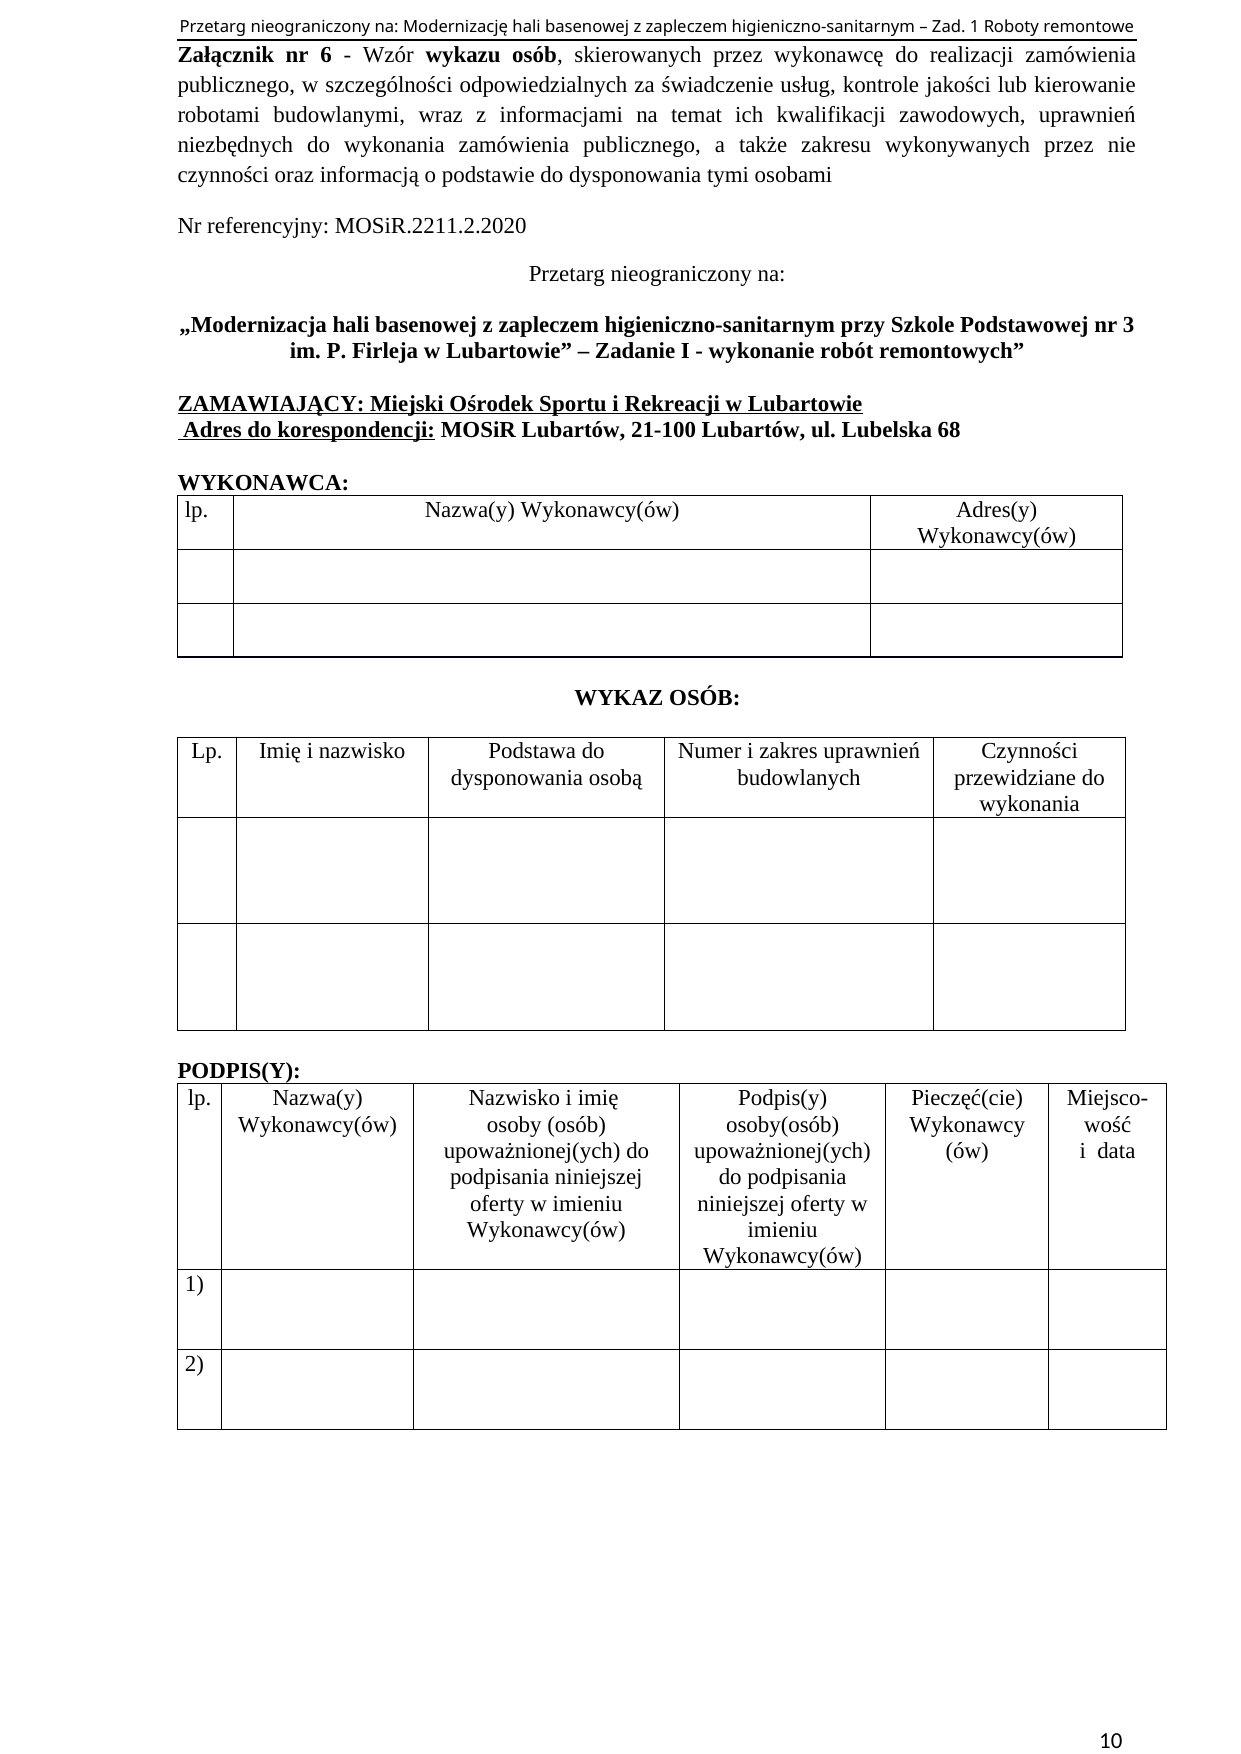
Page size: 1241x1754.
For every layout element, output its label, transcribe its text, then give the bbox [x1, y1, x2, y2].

text ZAMAWIAJĄCY: Miejski Ośrodek Sportu i Rekreacji w Lubartowie [177, 390, 1137, 416]
table_cell [222, 1350, 413, 1429]
table_header Pieczęć(cie) Wykonawcy (ów) [886, 1084, 1048, 1269]
table_cell [237, 924, 428, 1029]
table_cell [680, 1270, 885, 1349]
table_cell [871, 604, 1122, 656]
table_cell [178, 818, 236, 923]
table_cell [934, 924, 1125, 1029]
table_header Imię i nazwisko [237, 738, 428, 817]
table_cell [429, 924, 664, 1029]
table_header Nr referencyjny: MOSiR.2211.2.2020 [170, 213, 833, 260]
table_cell [1049, 1270, 1166, 1349]
table_header Podstawa do dysponowania osobą [429, 738, 664, 817]
table_cell [934, 818, 1125, 923]
table_cell [234, 550, 870, 603]
table_header lp. [178, 1084, 221, 1269]
table_cell [429, 818, 664, 923]
table_cell [234, 604, 870, 656]
text WYKAZ OSÓB: [177, 684, 1137, 710]
table_cell [222, 1270, 413, 1349]
table_header lp. [178, 496, 233, 549]
table_cell [886, 1270, 1048, 1349]
text „Modernizacja hali basenowej z zapleczem higieniczno-sanitarnym przy Szkole Podstawowej nr 3 im. P. Firleja w Lubartowie” – Zadanie I - wykonanie robót remontowych” [177, 311, 1137, 363]
table_cell [665, 924, 933, 1029]
table_cell [178, 550, 233, 603]
table_header Lp. [178, 738, 236, 817]
table_cell [886, 1350, 1048, 1429]
text PODPIS(Y): [177, 1057, 1137, 1083]
table_header [833, 213, 1130, 260]
table_cell 1) [178, 1270, 221, 1349]
table_header Podpis(y) osoby(osób) upoważnionej(ych) do podpisania niniejszej oferty w imieniu Wykonawcy(ów) [680, 1084, 885, 1269]
table_header Nazwa(y) Wykonawcy(ów) [234, 496, 870, 549]
table_cell [1049, 1350, 1166, 1429]
table_header Nazwa(y) Wykonawcy(ów) [222, 1084, 413, 1269]
table_header Numer i zakres uprawnień budowlanych [665, 738, 933, 817]
table_cell [178, 604, 233, 656]
table_cell [414, 1270, 679, 1349]
table_header Miejsco-wość i data [1049, 1084, 1166, 1269]
table_header Nazwisko i imię osoby (osób) upoważnionej(ych) do podpisania niniejszej oferty w imieniu Wykonawcy(ów) [414, 1084, 679, 1269]
table_cell [871, 550, 1122, 603]
text Przetarg nieograniczony na: [177, 260, 1137, 286]
table_cell [414, 1350, 679, 1429]
table_cell [237, 818, 428, 923]
text WYKONAWCA: [177, 469, 1137, 495]
text Załącznik nr 6 - Wzór wykazu osób, skierowanych przez wykonawcę do realizacji zamówienia publicznego, w szczególności odpowiedzialnych za świadczenie usług, kontrole jakości lub kierowanie robotami budowlanymi, wraz z informacjami na temat ich kwalifikacji zawodowych, uprawnień niezbędnych do wykonania zamówienia publicznego, a także zakresu wykonywanych przez nie czynności oraz informacją o podstawie do dysponowania tymi osobami [177, 41, 1137, 188]
table_header Adres(y) Wykonawcy(ów) [871, 496, 1122, 549]
table_cell 2) [178, 1350, 221, 1429]
table_cell [178, 924, 236, 1029]
table_cell [680, 1350, 885, 1429]
text Adres do korespondencji: MOSiR Lubartów, 21-100 Lubartów, ul. Lubelska 68 [177, 416, 1137, 442]
table_cell [665, 818, 933, 923]
table_header Czynności przewidziane do wykonania [934, 738, 1125, 817]
